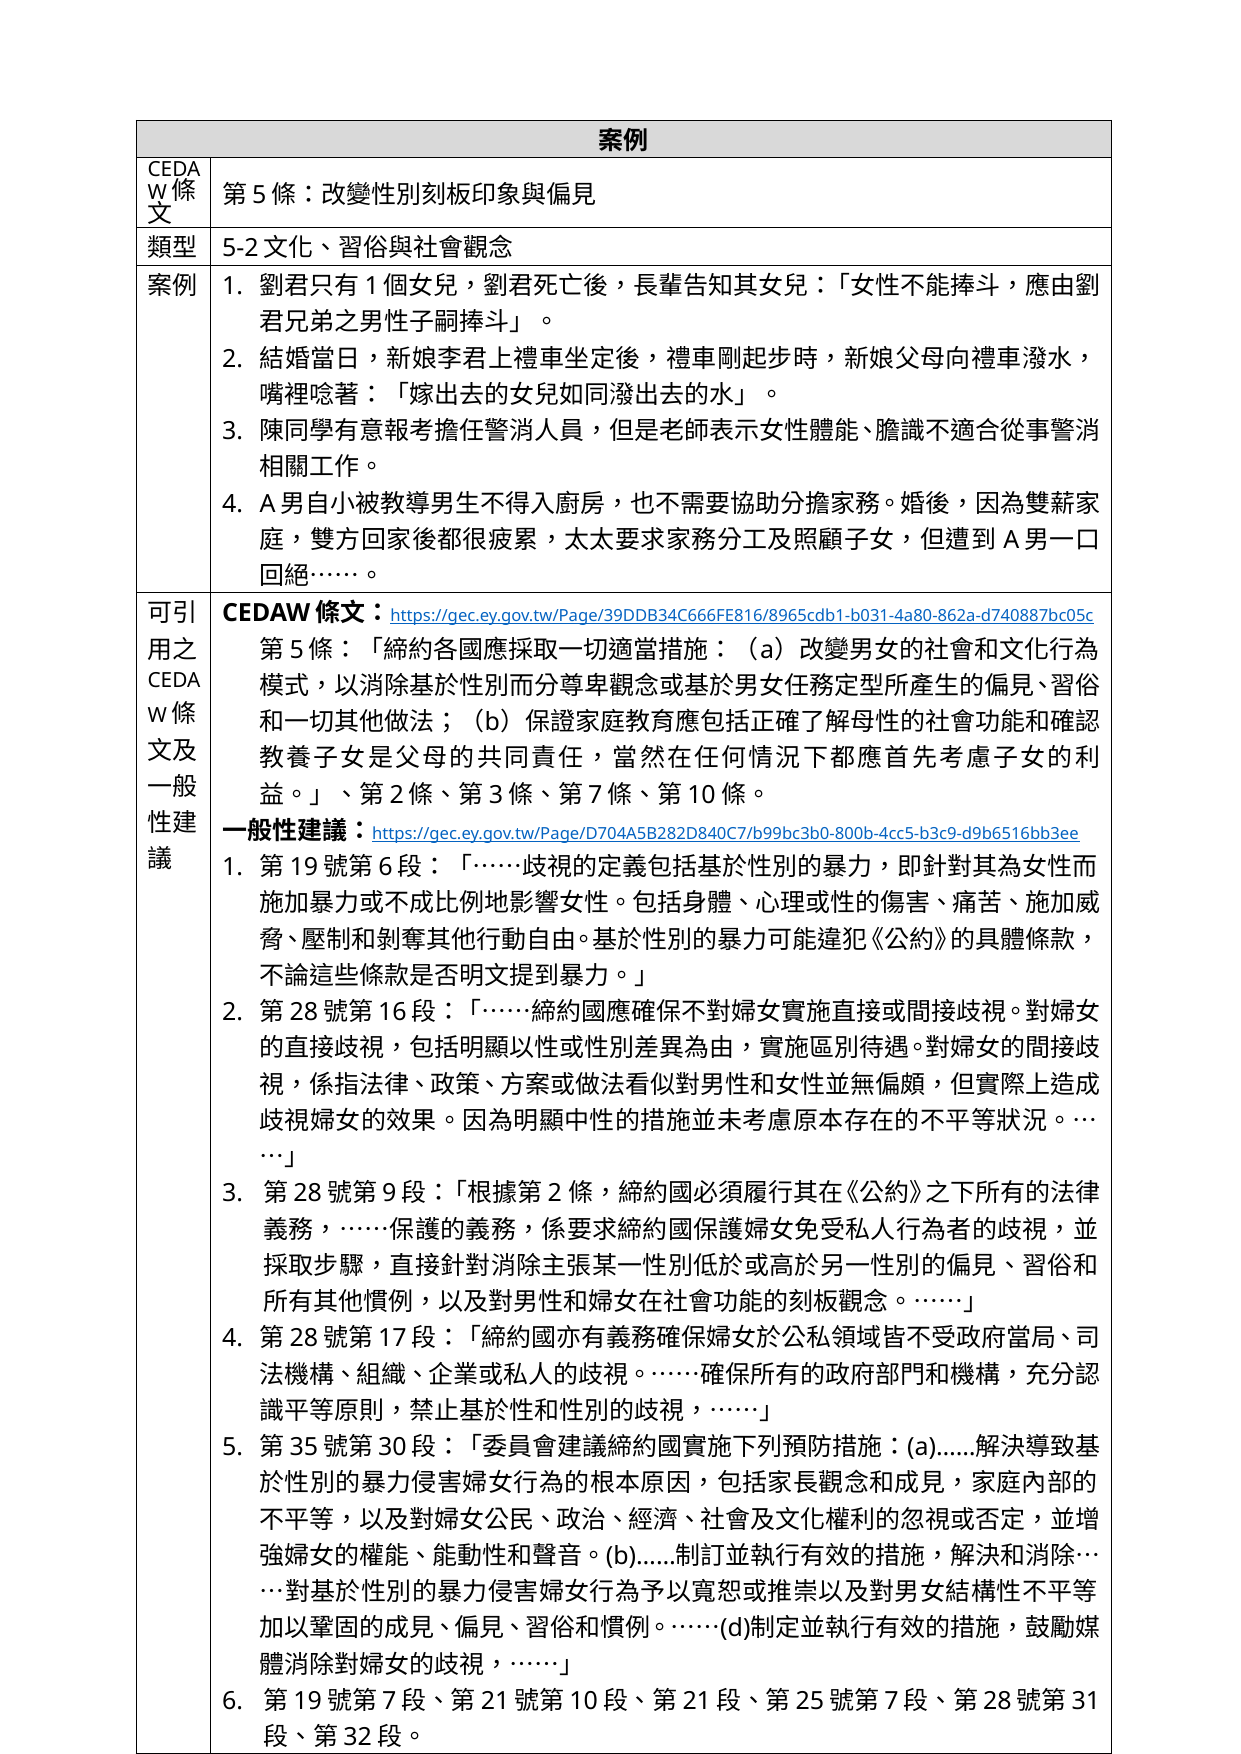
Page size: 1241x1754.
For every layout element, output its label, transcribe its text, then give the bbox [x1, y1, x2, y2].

table_cell 類型 [137, 228, 210, 264]
table_cell 5-2文化、習俗與社會觀念 [211, 228, 1111, 264]
table_header 案例 [137, 121, 1111, 157]
table_cell 劉君只有1個女兒，劉君死亡後，長輩告知其女兒：「女性不能捧斗，應由劉君兄弟之男性子嗣捧斗」。 結婚當日，新娘李君上禮車坐定後，禮車剛起步時，新娘父母向禮車潑水，嘴裡唸著：「嫁出去的女兒如同潑出去的水」。 陳同學有意報考擔任警消人員，但是老師表示女性體能、膽識不適合從事警消相關工作。 A男自小被教導男生不得入廚房，也不需要協助分擔家務。婚後，因為雙薪家庭，雙方回家後都很疲累，太太要求家務分工及照顧子女，但遭到A男一口回絕……。 [211, 266, 1111, 592]
table_cell CEDAW條文 [137, 158, 210, 227]
table_cell CEDAW條文：https://gec.ey.gov.tw/Page/39DDB34C666FE816/8965cdb1-b031-4a80-862a-d740887bc05c 第5條：「締約各國應採取一切適當措施：（a）改變男女的社會和文化行為模式，以消除基於性別而分尊卑觀念或基於男女任務定型所產生的偏見、習俗和一切其他做法；（b）保證家庭教育應包括正確了解母性的社會功能和確認教養子女是父母的共同責任，當然在任何情況下都應首先考慮子女的利益。」、第2條、第3條、第7條、第10條。 一般性建議：https://gec.ey.gov.tw/Page/D704A5B282D840C7/b99bc3b0-800b-4cc5-b3c9-d9b6516bb3ee 第19號第6段：「……歧視的定義包括基於性別的暴力，即針對其為女性而施加暴力或不成比例地影響女性。包括身體、心理或性的傷害、痛苦、施加威脅、壓制和剝奪其他行動自由。基於性別的暴力可能違犯《公約》的具體條款，不論這些條款是否明文提到暴力。」 第28號第16段：「……締約國應確保不對婦女實施直接或間接歧視。對婦女的直接歧視，包括明顯以性或性別差異為由，實施區別待遇。對婦女的間接歧視，係指法律、政策、方案或做法看似對男性和女性並無偏頗，但實際上造成歧視婦女的效果。因為明顯中性的措施並未考慮原本存在的不平等狀況。……」 第28號第9段：「根據第2 條，締約國必須履行其在《公約》之下所有的法律義務，……保護的義務，係要求締約國保護婦女免受私人行為者的歧視，並採取步驟，直接針對消除主張某一性別低於或高於另一性別的偏見、習俗和所有其他慣例，以及對男性和婦女在社會功能的刻板觀念。……」 第28號第17段：「締約國亦有義務確保婦女於公私領域皆不受政府當局、司法機構、組織、企業或私人的歧視。……確保所有的政府部門和機構，充分認識平等原則，禁止基於性和性別的歧視，……」 第35號第30段：「委員會建議締約國實施下列預防措施：(a)……解決導致基於性別的暴力侵害婦女行為的根本原因，包括家長觀念和成見，家庭內部的不平等，以及對婦女公民、政治、經濟、社會及文化權利的忽視或否定，並增強婦女的權能、能動性和聲音。(b)……制訂並執行有效的措施，解決和消除……對基於性別的暴力侵害婦女行為予以寬恕或推崇以及對男女結構性不平等加以鞏固的成見、偏見、習俗和慣例。……(d)制定並執行有效的措施，鼓勵媒體消除對婦女的歧視，……」 第19號第7段、第21號第10段、第21段、第25號第7段、第28號第31段、第32段。 [211, 593, 1111, 1753]
table_cell 可引用之CEDAW條文及一般性建議 [137, 593, 210, 1753]
table_cell 第5條：改變性別刻板印象與偏見 [211, 158, 1111, 227]
table_cell 案例 [137, 266, 210, 592]
